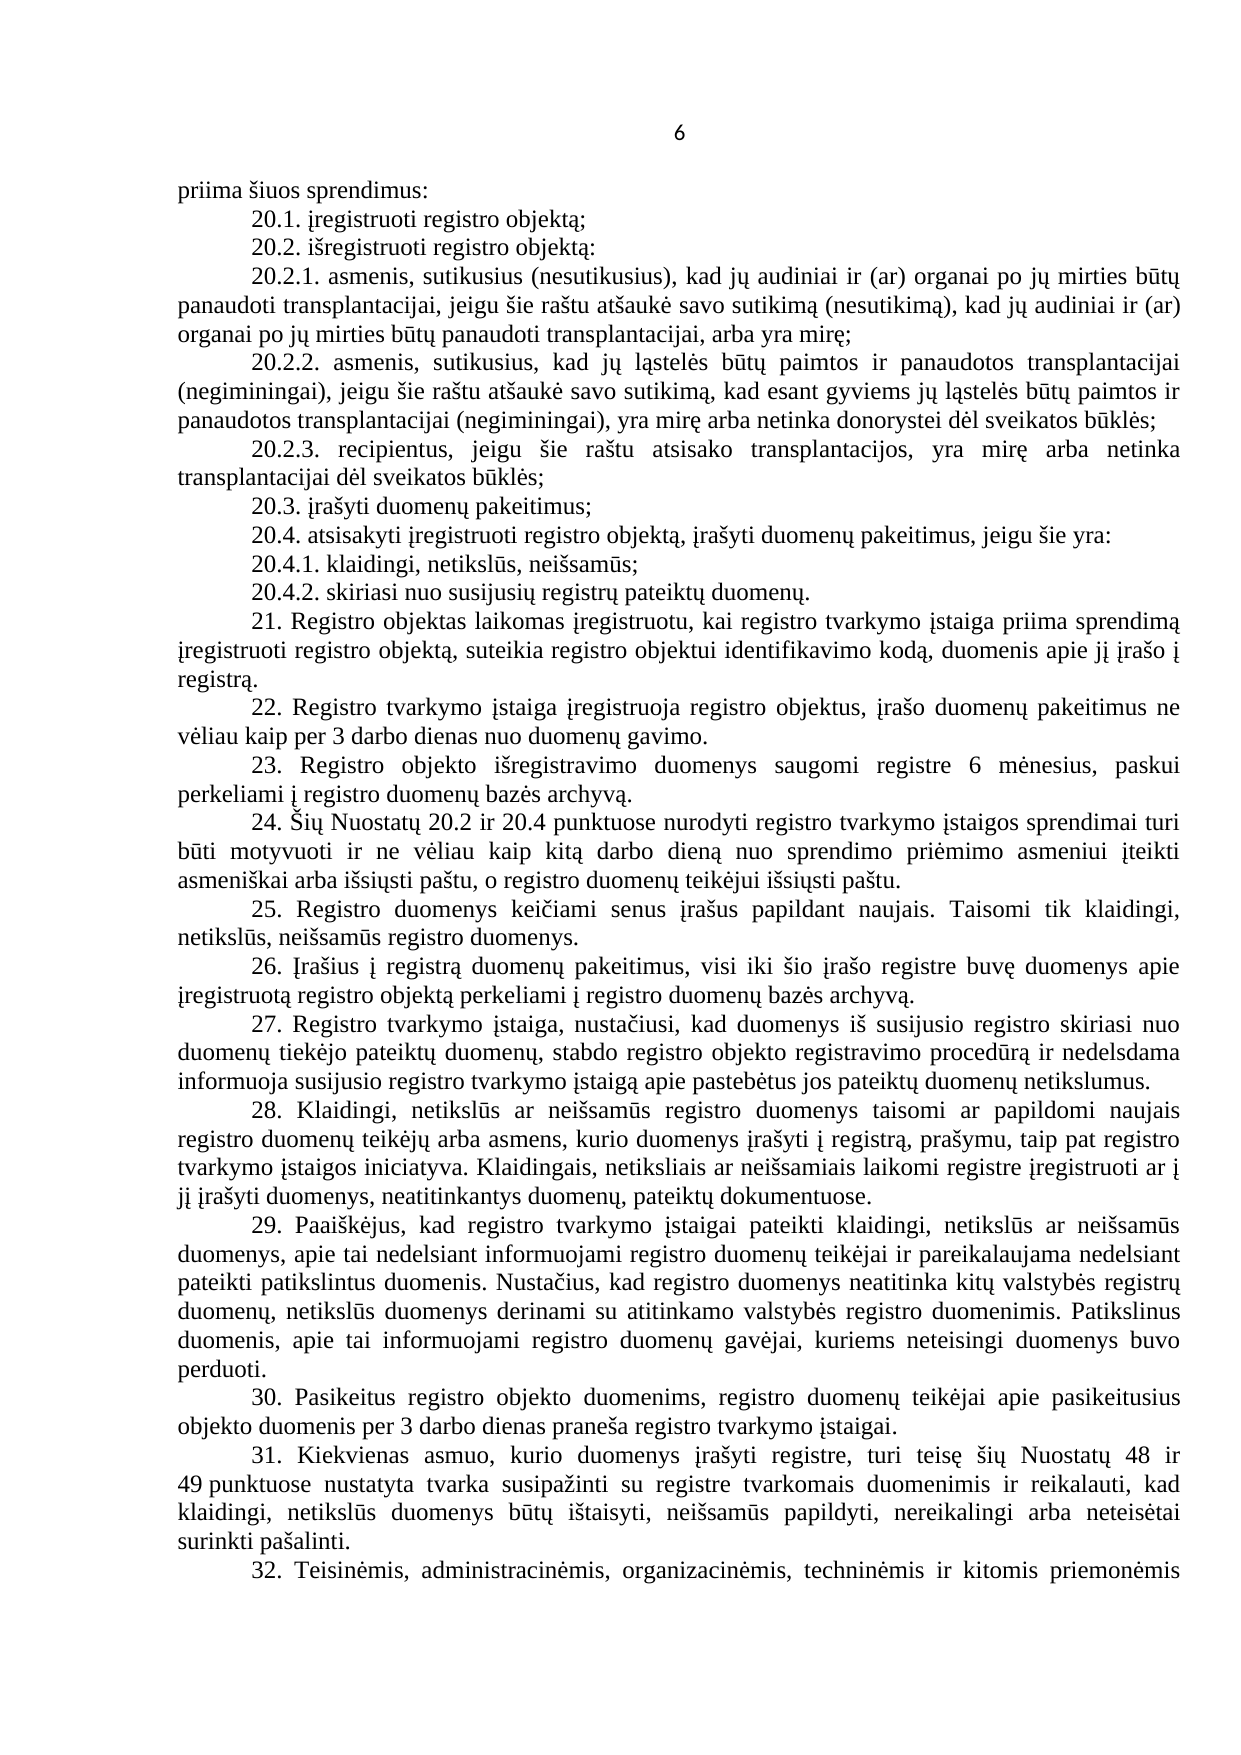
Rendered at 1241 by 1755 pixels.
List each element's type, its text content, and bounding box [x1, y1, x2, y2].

text 20.4.1. klaidingi, netikslūs, neišsamūs; [177, 549, 1181, 577]
text 25. Registro duomenys keičiami senus įrašus papildant naujais. Taisomi tik klaidingi, netikslūs, neišsamūs registro duomenys. [177, 894, 1181, 951]
text 23. Registro objekto išregistravimo duomenys saugomi registre 6 mėnesius, paskui perkeliami į registro duomenų bazės archyvą. [177, 750, 1181, 807]
text 24. Šių Nuostatų 20.2 ir 20.4 punktuose nurodyti registro tvarkymo įstaigos sprendimai turi būti motyvuoti ir ne vėliau kaip kitą darbo dieną nuo sprendimo priėmimo asmeniui įteikti asmeniškai arba išsiųsti paštu, o registro duomenų teikėjui išsiųsti paštu. [177, 807, 1181, 894]
text 26. Įrašius į registrą duomenų pakeitimus, visi iki šio įrašo registre buvę duomenys apie įregistruotą registro objektą perkeliami į registro duomenų bazės archyvą. [177, 951, 1181, 1009]
text 20.2. išregistruoti registro objektą: [177, 232, 1181, 261]
text 20.2.1. asmenis, sutikusius (nesutikusius), kad jų audiniai ir (ar) organai po jų mirties būtų panaudoti transplantacijai, jeigu šie raštu atšaukė savo sutikimą (nesutikimą), kad jų audiniai ir (ar) organai po jų mirties būtų panaudoti transplantacijai, arba yra mirę; [177, 261, 1181, 347]
text 20.4.2. skiriasi nuo susijusių registrų pateiktų duomenų. [177, 577, 1181, 606]
text 30. Pasikeitus registro objekto duomenims, registro duomenų teikėjai apie pasikeitusius objekto duomenis per 3 darbo dienas praneša registro tvarkymo įstaigai. [177, 1382, 1181, 1440]
text 31. Kiekvienas asmuo, kurio duomenys įrašyti registre, turi teisę šių Nuostatų 48 ir 49 punktuose nustatyta tvarka susipažinti su registre tvarkomais duomenimis ir reikalauti, kad klaidingi, netikslūs duomenys būtų ištaisyti, neišsamūs papildyti, nereikalingi arba neteisėtai surinkti pašalinti. [177, 1440, 1181, 1555]
text 21. Registro objektas laikomas įregistruotu, kai registro tvarkymo įstaiga priima sprendimą įregistruoti registro objektą, suteikia registro objektui identifikavimo kodą, duomenis apie jį įrašo į registrą. [177, 606, 1181, 692]
text 20.2.3. recipientus, jeigu šie raštu atsisako transplantacijos, yra mirę arba netinka transplantacijai dėl sveikatos būklės; [177, 434, 1181, 491]
text 32. Teisinėmis, administracinėmis, organizacinėmis, techninėmis ir kitomis priemonėmis [177, 1555, 1181, 1584]
text priima šiuos sprendimus: [177, 175, 1181, 204]
text 20.4. atsisakyti įregistruoti registro objektą, įrašyti duomenų pakeitimus, jeigu šie yra: [177, 520, 1181, 549]
text 20.2.2. asmenis, sutikusius, kad jų ląstelės būtų paimtos ir panaudotos transplantacijai (negiminingai), jeigu šie raštu atšaukė savo sutikimą, kad esant gyviems jų ląstelės būtų paimtos ir panaudotos transplantacijai (negiminingai), yra mirę arba netinka donorystei dėl sveikatos būklės; [177, 347, 1181, 434]
text 29. Paaiškėjus, kad registro tvarkymo įstaigai pateikti klaidingi, netikslūs ar neišsamūs duomenys, apie tai nedelsiant informuojami registro duomenų teikėjai ir pareikalaujama nedelsiant pateikti patikslintus duomenis. Nustačius, kad registro duomenys neatitinka kitų valstybės registrų duomenų, netikslūs duomenys derinami su atitinkamo valstybės registro duomenimis. Patikslinus duomenis, apie tai informuojami registro duomenų gavėjai, kuriems neteisingi duomenys buvo perduoti. [177, 1210, 1181, 1382]
text 27. Registro tvarkymo įstaiga, nustačiusi, kad duomenys iš susijusio registro skiriasi nuo duomenų tiekėjo pateiktų duomenų, stabdo registro objekto registravimo procedūrą ir nedelsdama informuoja susijusio registro tvarkymo įstaigą apie pastebėtus jos pateiktų duomenų netikslumus. [177, 1009, 1181, 1095]
text 20.3. įrašyti duomenų pakeitimus; [177, 491, 1181, 520]
text 20.1. įregistruoti registro objektą; [177, 204, 1181, 232]
text 22. Registro tvarkymo įstaiga įregistruoja registro objektus, įrašo duomenų pakeitimus ne vėliau kaip per 3 darbo dienas nuo duomenų gavimo. [177, 692, 1181, 750]
text 28. Klaidingi, netikslūs ar neišsamūs registro duomenys taisomi ar papildomi naujais registro duomenų teikėjų arba asmens, kurio duomenys įrašyti į registrą, prašymu, taip pat registro tvarkymo įstaigos iniciatyva. Klaidingais, netiksliais ar neišsamiais laikomi registre įregistruoti ar į jį įrašyti duomenys, neatitinkantys duomenų, pateiktų dokumentuose. [177, 1095, 1181, 1210]
